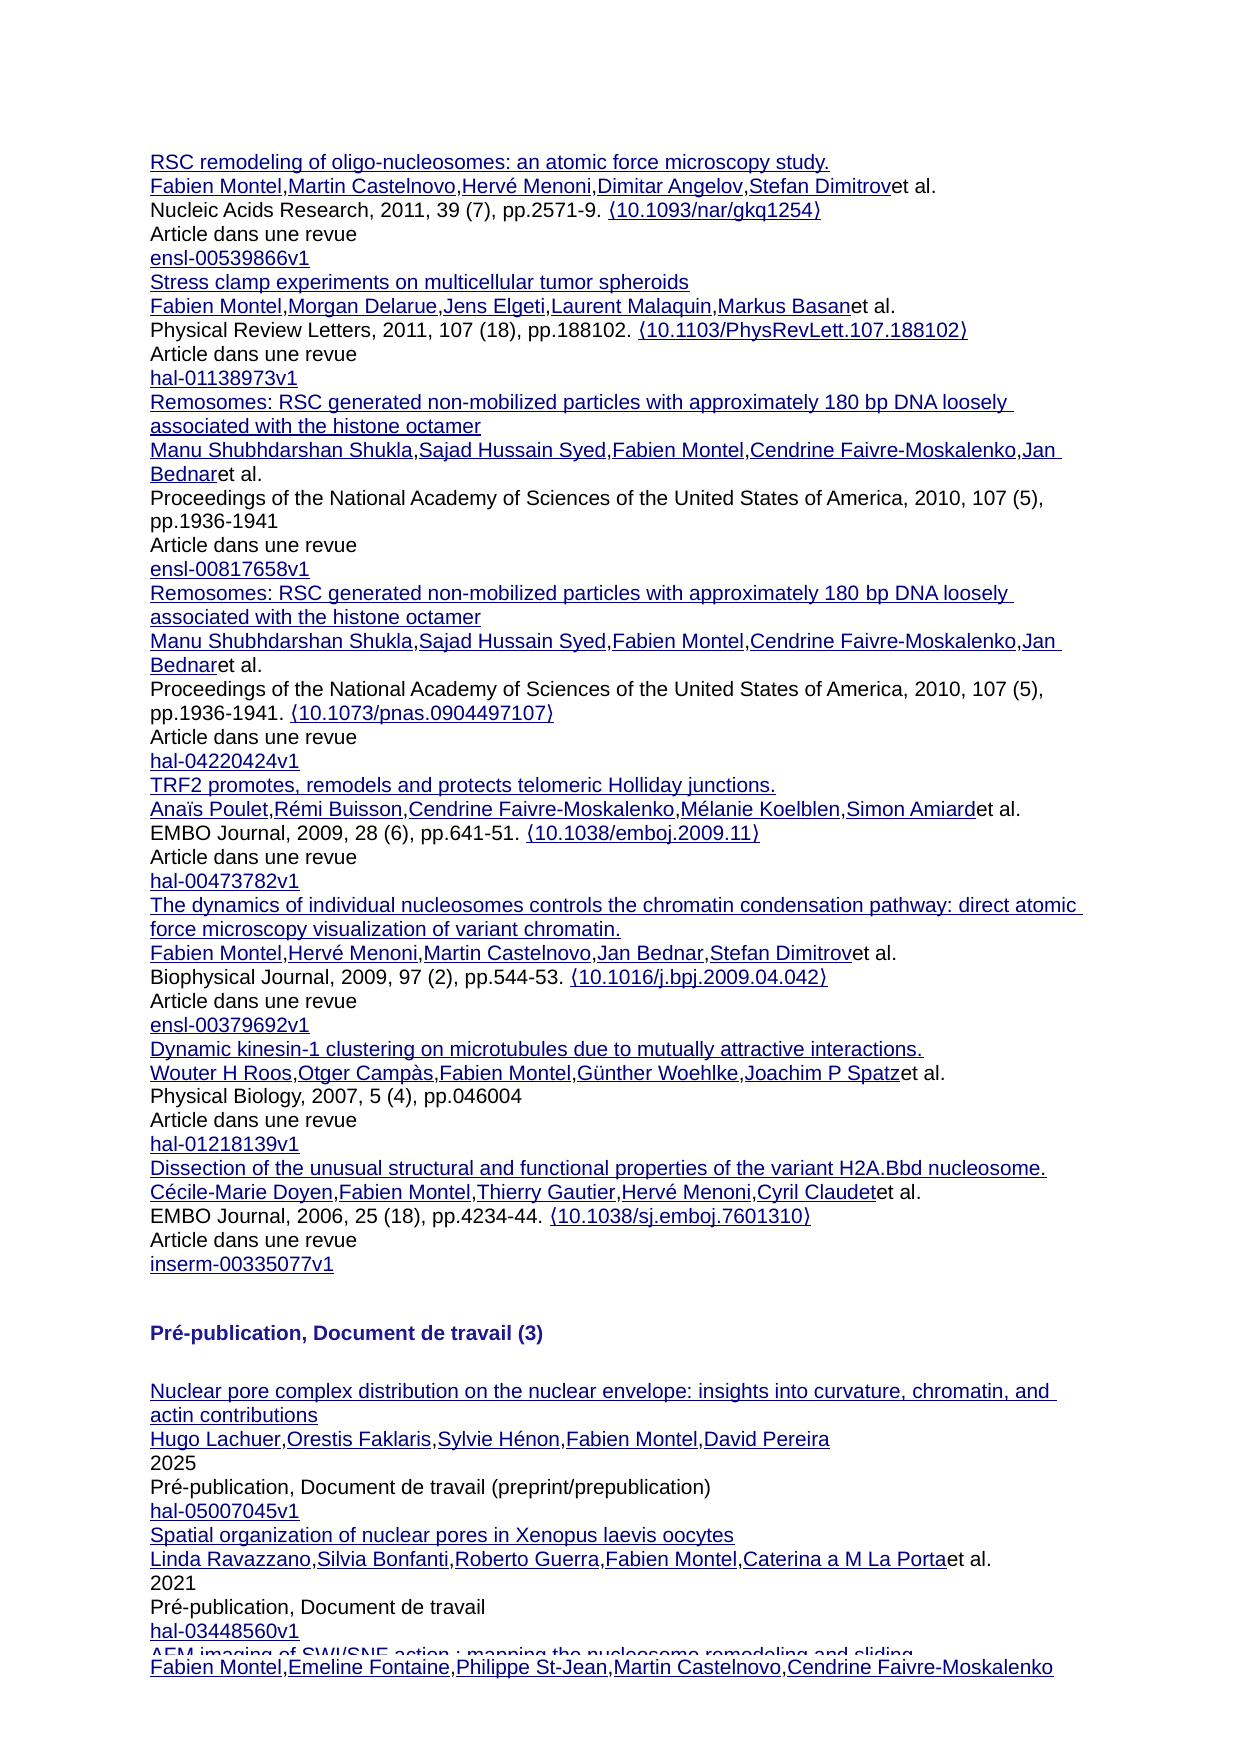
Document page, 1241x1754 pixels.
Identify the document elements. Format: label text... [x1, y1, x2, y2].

table_cell Dynamic kinesin-1 clustering on microtubules due to mutually attractive interactions. Wouter H Roos,Otger Campàs,Fabien Montel,Günther Woehlke,Joachim P Spatzet al. Physical Biology, 2007, 5 (4), pp.046004 Article dans une revue hal-01218139v1 [150, 1036, 1090, 1156]
table_cell Remosomes: RSC generated non-mobilized particles with approximately 180 bp DNA loosely associated with the histone octamer Manu Shubhdarshan Shukla,Sajad Hussain Syed,Fabien Montel,Cendrine Faivre-Moskalenko,Jan Bednaret al. Proceedings of the National Academy of Sciences of the United States of America, 2010, 107 (5), pp.1936-1941 Article dans une revue ensl-00817658v1 [150, 390, 1090, 581]
table_cell Dissection of the unusual structural and functional properties of the variant H2A.Bbd nucleosome. Cécile-Marie Doyen,Fabien Montel,Thierry Gautier,Hervé Menoni,Cyril Claudetet al. EMBO Journal, 2006, 25 (18), pp.4234-44. ⟨10.1038/sj.emboj.7601310⟩ Article dans une revue inserm-00335077v1 [150, 1156, 1090, 1276]
table_cell TRF2 promotes, remodels and protects telomeric Holliday junctions. Anaïs Poulet,Rémi Buisson,Cendrine Faivre-Moskalenko,Mélanie Koelblen,Simon Amiardet al. EMBO Journal, 2009, 28 (6), pp.641-51. ⟨10.1038/emboj.2009.11⟩ Article dans une revue hal-00473782v1 [150, 773, 1090, 893]
subtitle Pré-publication, Document de travail (3) [150, 1321, 1090, 1345]
table_cell Stress clamp experiments on multicellular tumor spheroids Fabien Montel,Morgan Delarue,Jens Elgeti,Laurent Malaquin,Markus Basanet al. Physical Review Letters, 2011, 107 (18), pp.188102. ⟨10.1103/PhysRevLett.107.188102⟩ Article dans une revue hal-01138973v1 [150, 270, 1090, 389]
table_cell Remosomes: RSC generated non-mobilized particles with approximately 180 bp DNA loosely associated with the histone octamer Manu Shubhdarshan Shukla,Sajad Hussain Syed,Fabien Montel,Cendrine Faivre-Moskalenko,Jan Bednaret al. Proceedings of the National Academy of Sciences of the United States of America, 2010, 107 (5), pp.1936-1941. ⟨10.1073/pnas.0904497107⟩ Article dans une revue hal-04220424v1 [150, 581, 1090, 773]
table_cell The dynamics of individual nucleosomes controls the chromatin condensation pathway: direct atomic force microscopy visualization of variant chromatin. Fabien Montel,Hervé Menoni,Martin Castelnovo,Jan Bednar,Stefan Dimitrovet al. Biophysical Journal, 2009, 97 (2), pp.544-53. ⟨10.1016/j.bpj.2009.04.042⟩ Article dans une revue ensl-00379692v1 [150, 893, 1090, 1036]
table_cell AFM imaging of SWI/SNF action : mapping the nucleosome remodeling and sliding Fabien Montel,Emeline Fontaine,Philippe St-Jean,Martin Castelnovo,Cendrine Faivre-Moskalenko [150, 1643, 1090, 1679]
table_header Nuclear pore complex distribution on the nuclear envelope: insights into curvature, chromatin, and actin contributions Hugo Lachuer,Orestis Faklaris,Sylvie Hénon,Fabien Montel,David Pereira 2025 Pré-publication, Document de travail (preprint/prepublication) hal-05007045v1 [150, 1379, 1090, 1523]
table_cell RSC remodeling of oligo-nucleosomes: an atomic force microscopy study. Fabien Montel,Martin Castelnovo,Hervé Menoni,Dimitar Angelov,Stefan Dimitrovet al. Nucleic Acids Research, 2011, 39 (7), pp.2571-9. ⟨10.1093/nar/gkq1254⟩ Article dans une revue ensl-00539866v1 [150, 150, 1090, 270]
table_cell Spatial organization of nuclear pores in Xenopus laevis oocytes Linda Ravazzano,Silvia Bonfanti,Roberto Guerra,Fabien Montel,Caterina a M La Portaet al. 2021 Pré-publication, Document de travail hal-03448560v1 [150, 1523, 1090, 1643]
